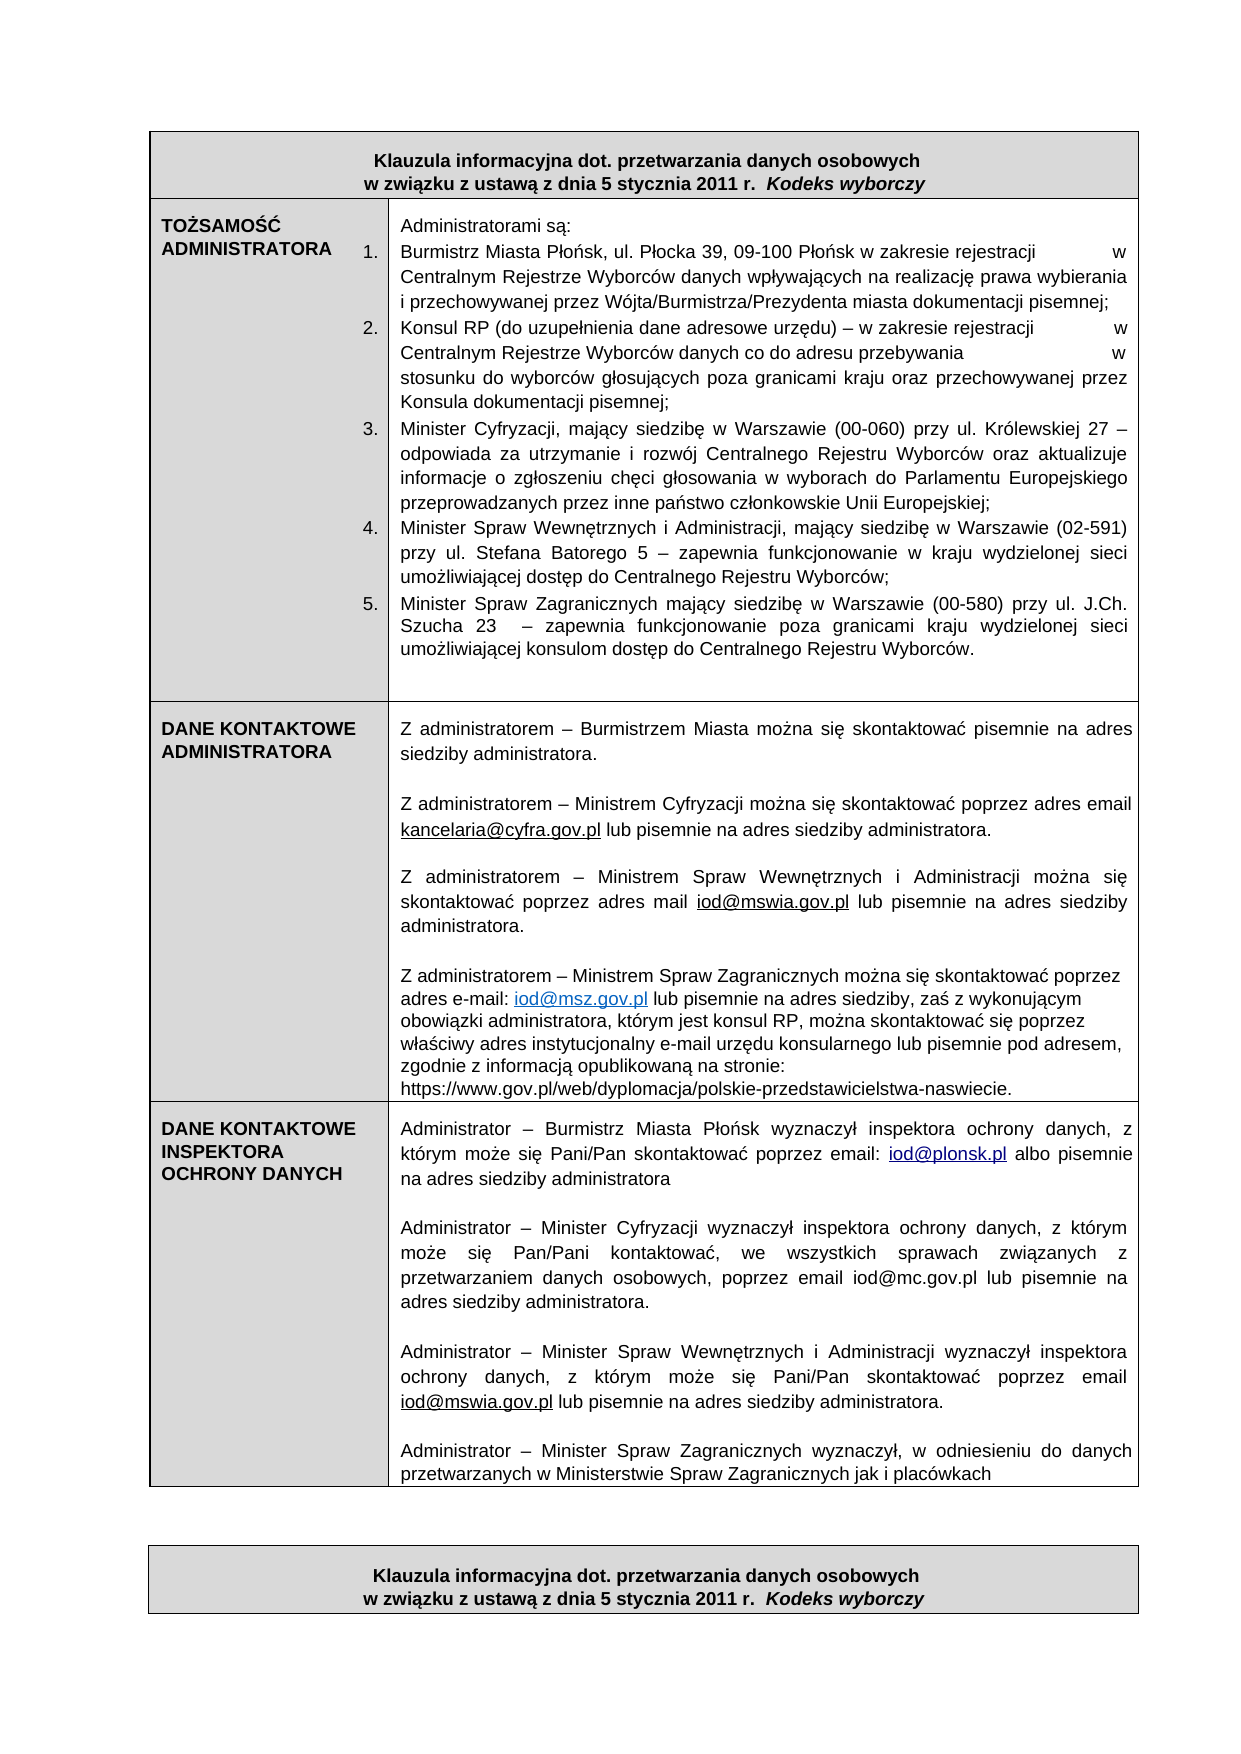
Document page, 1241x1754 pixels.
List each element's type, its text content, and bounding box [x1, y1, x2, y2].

table_cell DANE KONTAKTOWE ADMINISTRATORA [151, 702, 388, 1101]
table_header Klauzula informacyjna dot. przetwarzania danych osobowych w związku z ustawą z dnia 5 stycznia 2011 r. Kodeks wyborczy [149, 1546, 1138, 1613]
table_cell Z administratorem – Burmistrzem Miasta można się skontaktować pisemnie na adres siedziby administratora. Z administratorem – Ministrem Cyfryzacji można się skontaktować poprzez adres email kancelaria@cyfra.gov.pl lub pisemnie na adres siedziby administratora. Z administratorem – Ministrem Spraw Wewnętrznych i Administracji można się skontaktować poprzez adres mail iod@mswia.gov.pl lub pisemnie na adres siedziby administratora. Z administratorem – Ministrem Spraw Zagranicznych można się skontaktować poprzez adres e-mail: iod@msz.gov.pl lub pisemnie na adres siedziby, zaś z wykonującym obowiązki administratora, którym jest konsul RP, można skontaktować się poprzez właściwy adres instytucjonalny e-mail urzędu konsularnego lub pisemnie pod adresem, zgodnie z informacją opublikowaną na stronie: https://www.gov.pl/web/dyplomacja/polskie-przedstawicielstwa-naswiecie. [389, 702, 1138, 1101]
table_cell Administratorami są: Burmistrz Miasta Płońsk, ul. Płocka 39, 09-100 Płońsk w zakresie rejestracji w Centralnym Rejestrze Wyborców danych wpływających na realizację prawa wybierania i przechowywanej przez Wójta/Burmistrza/Prezydenta miasta dokumentacji pisemnej; Konsul RP (do uzupełnienia dane adresowe urzędu) – w zakresie rejestracji w Centralnym Rejestrze Wyborców danych co do adresu przebywania w stosunku do wyborców głosujących poza granicami kraju oraz przechowywanej przez Konsula dokumentacji pisemnej; Minister Cyfryzacji, mający siedzibę w Warszawie (00-060) przy ul. Królewskiej 27 – odpowiada za utrzymanie i rozwój Centralnego Rejestru Wyborców oraz aktualizuje informacje o zgłoszeniu chęci głosowania w wyborach do Parlamentu Europejskiego przeprowadzanych przez inne państwo członkowskie Unii Europejskiej; Minister Spraw Wewnętrznych i Administracji, mający siedzibę w Warszawie (02-591) przy ul. Stefana Batorego 5 – zapewnia funkcjonowanie w kraju wydzielonej sieci umożliwiającej dostęp do Centralnego Rejestru Wyborców; Minister Spraw Zagranicznych mający siedzibę w Warszawie (00-580) przy ul. J.Ch. Szucha 23 – zapewnia funkcjonowanie poza granicami kraju wydzielonej sieci umożliwiającej konsulom dostęp do Centralnego Rejestru Wyborców. [389, 199, 1138, 701]
table_cell Administrator – Burmistrz Miasta Płońsk wyznaczył inspektora ochrony danych, z którym może się Pani/Pan skontaktować poprzez email: iod@plonsk.pl albo pisemnie na adres siedziby administratora Administrator – Minister Cyfryzacji wyznaczył inspektora ochrony danych, z którym może się Pan/Pani kontaktować, we wszystkich sprawach związanych z przetwarzaniem danych osobowych, poprzez email iod@mc.gov.pl lub pisemnie na adres siedziby administratora. Administrator – Minister Spraw Wewnętrznych i Administracji wyznaczył inspektora ochrony danych, z którym może się Pani/Pan skontaktować poprzez email iod@mswia.gov.pl lub pisemnie na adres siedziby administratora. Administrator – Minister Spraw Zagranicznych wyznaczył, w odniesieniu do danych przetwarzanych w Ministerstwie Spraw Zagranicznych jak i placówkach [389, 1102, 1138, 1486]
table_header Klauzula informacyjna dot. przetwarzania danych osobowych w związku z ustawą z dnia 5 stycznia 2011 r. Kodeks wyborczy [151, 132, 1138, 198]
table_cell DANE KONTAKTOWE INSPEKTORA OCHRONY DANYCH [151, 1102, 388, 1486]
table_cell TOŻSAMOŚĆ ADMINISTRATORA [151, 199, 388, 701]
